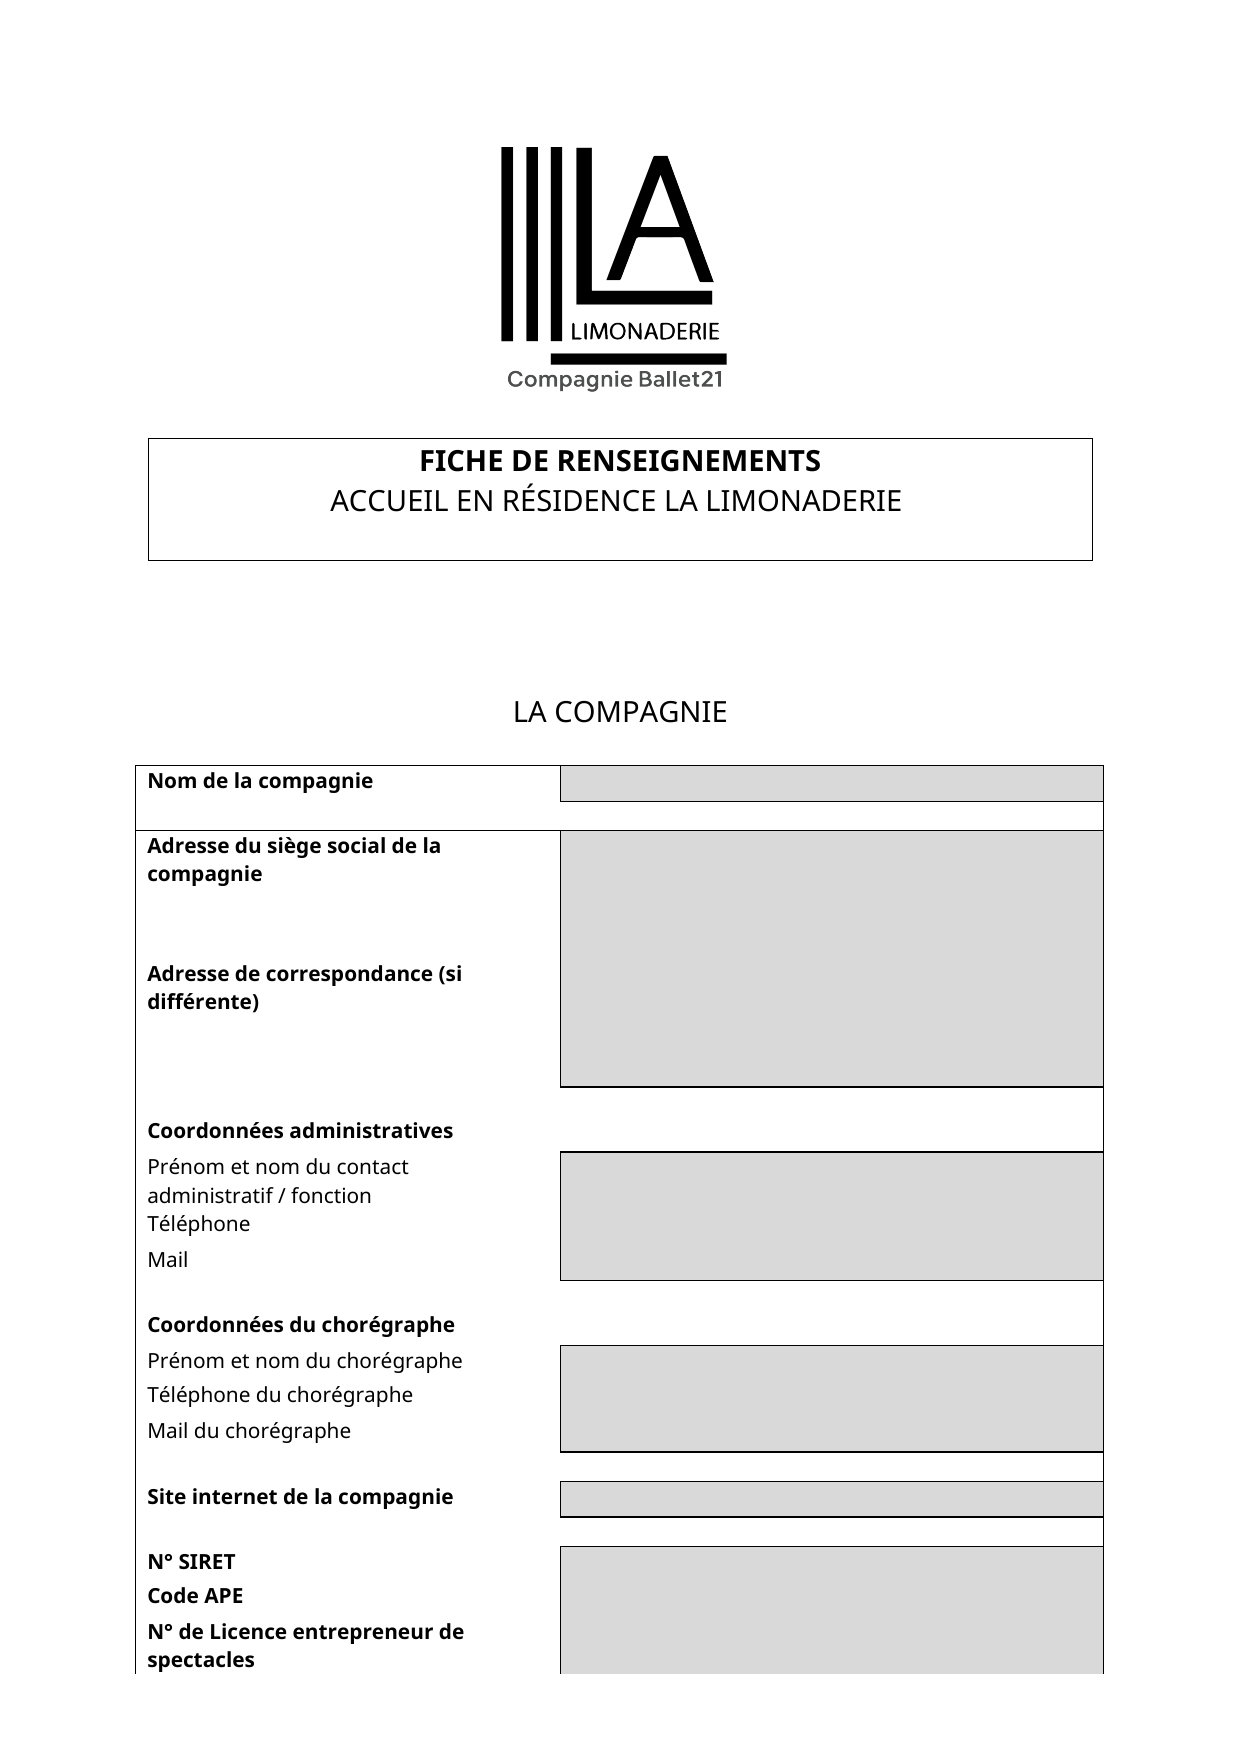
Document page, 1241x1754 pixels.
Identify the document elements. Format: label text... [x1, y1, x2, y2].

table_header [561, 766, 1103, 801]
table_cell Mail du chorégraphe [136, 1416, 560, 1451]
table_cell [561, 1482, 1103, 1516]
table_cell Mail [136, 1245, 560, 1280]
picture [500, 147, 727, 392]
table_cell Site internet de la compagnie [136, 1481, 560, 1516]
table_cell [561, 888, 1103, 923]
text FICHE DE RENSEIGNEMENTS [149, 439, 1092, 477]
table_cell Prénom et nom du contact administratif / fonction [136, 1151, 560, 1209]
table_cell [561, 959, 1103, 1016]
table_cell [136, 1280, 1103, 1310]
table_header Nom de la compagnie [136, 766, 560, 801]
table_cell [136, 1086, 1103, 1116]
table_cell [561, 831, 1103, 888]
table_cell Adresse de correspondance (si différente) [136, 959, 560, 1016]
table_cell [561, 1617, 1103, 1674]
table_cell [561, 1346, 1103, 1381]
table_cell [136, 888, 560, 923]
table_cell Coordonnées administratives [136, 1116, 1103, 1151]
text LA COMPAGNIE [148, 691, 1093, 731]
table_cell [136, 1451, 1103, 1481]
table_cell [561, 1051, 1103, 1086]
table_cell Téléphone du chorégraphe [136, 1381, 560, 1416]
table_cell N° SIRET [136, 1546, 560, 1581]
text ACCUEIL EN RÉSIDENCE LA LIMONADERIE [149, 477, 1092, 520]
table_cell [561, 1581, 1103, 1617]
table_cell [561, 1153, 1103, 1209]
table_cell [136, 801, 1103, 830]
table_cell [136, 1016, 560, 1051]
table_cell [561, 1381, 1103, 1416]
table_cell N° de Licence entrepreneur de spectacles [136, 1617, 560, 1674]
table_cell [561, 1547, 1103, 1581]
table_cell [136, 1516, 1103, 1546]
table_cell [136, 923, 560, 959]
table_cell Coordonnées du chorégraphe [136, 1310, 1103, 1345]
table_cell Prénom et nom du chorégraphe [136, 1345, 560, 1381]
table_cell [561, 1416, 1103, 1451]
table_cell Adresse du siège social de la compagnie [136, 831, 560, 888]
table_cell [136, 1051, 560, 1086]
table_cell [561, 1245, 1103, 1280]
table_cell [561, 923, 1103, 959]
table_cell Téléphone [136, 1209, 560, 1245]
table_cell [561, 1016, 1103, 1051]
table_cell Code APE [136, 1581, 560, 1617]
table_cell [561, 1209, 1103, 1245]
